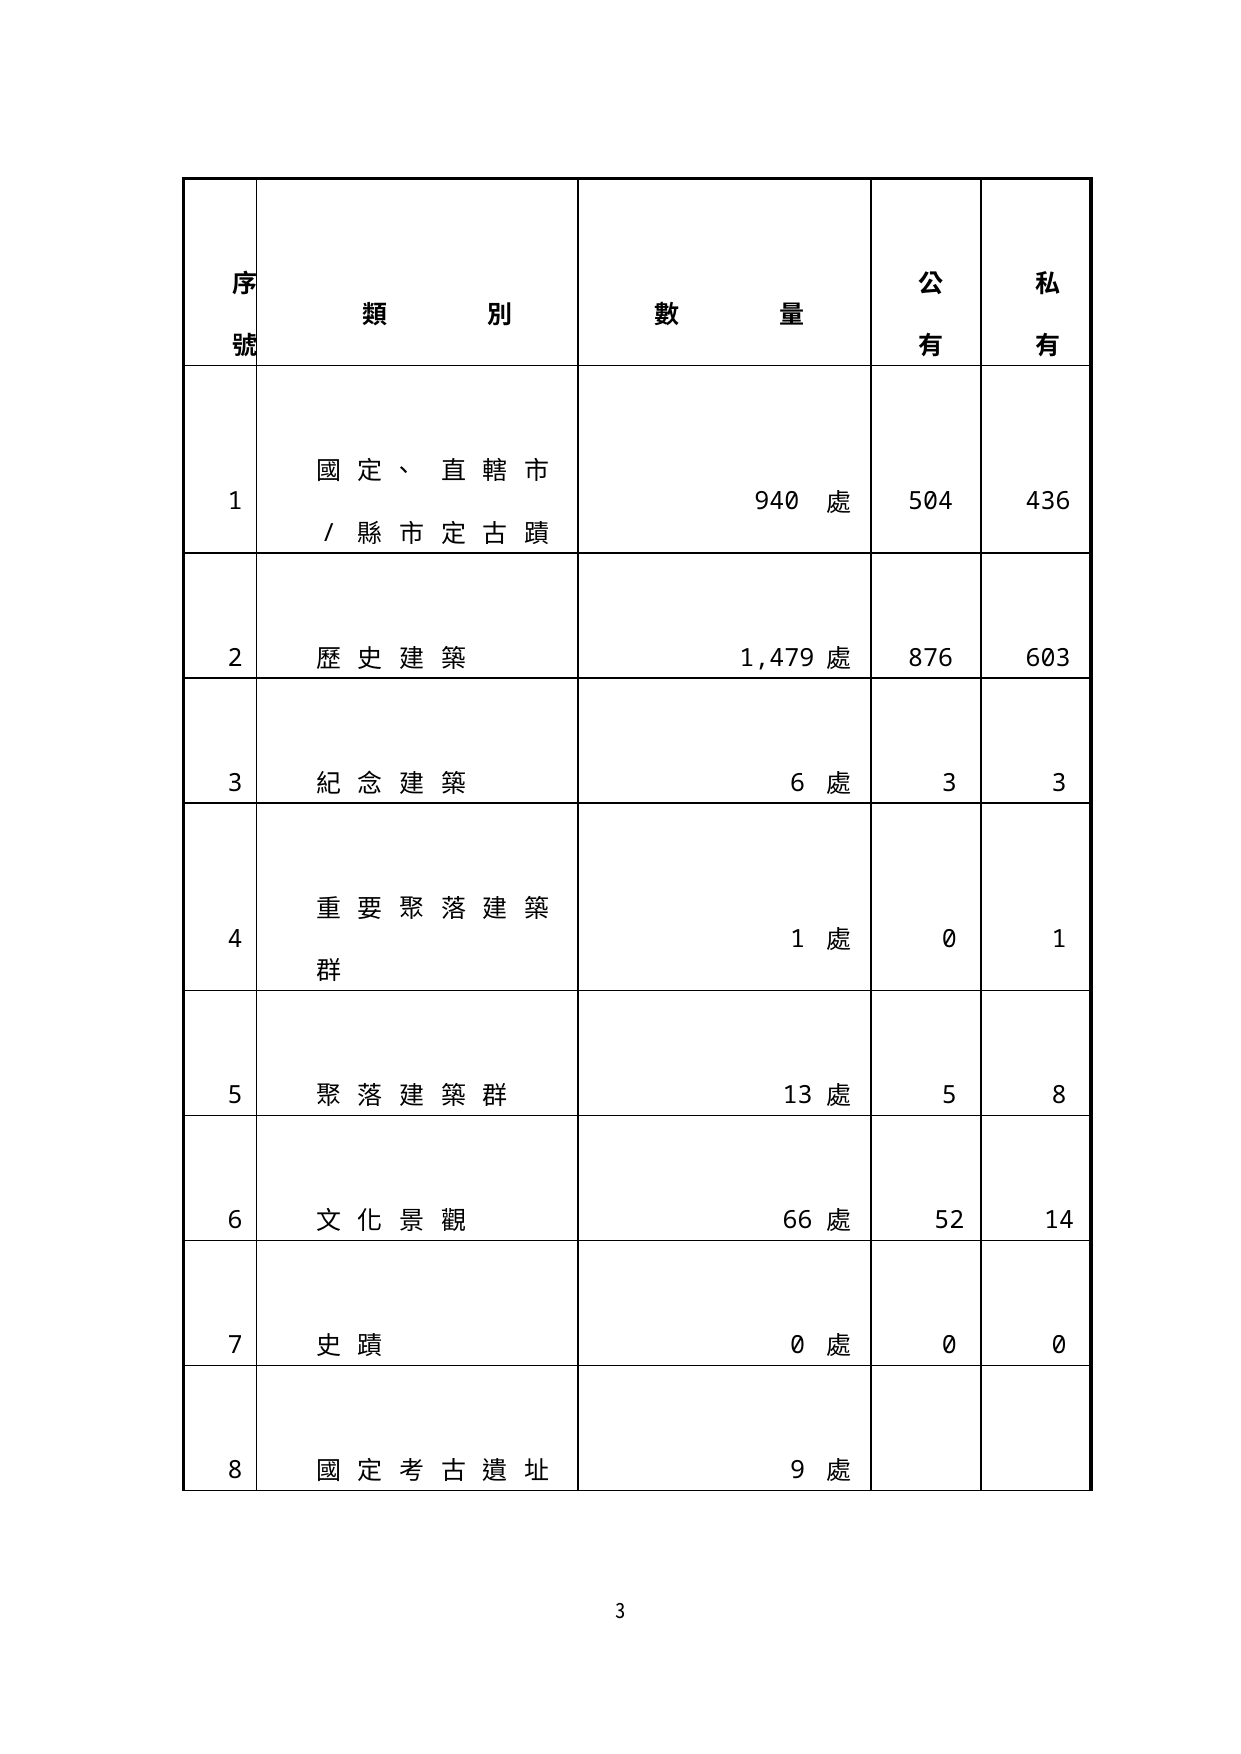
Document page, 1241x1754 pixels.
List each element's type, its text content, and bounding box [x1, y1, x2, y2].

table_cell 聚落建築群 [257, 991, 577, 1115]
table_cell 14 [982, 1116, 1089, 1240]
table_cell 1處 [579, 804, 870, 990]
table_cell 重要聚落建築群 [257, 804, 577, 990]
table_cell 8 [982, 991, 1089, 1115]
table_cell 6 [185, 1116, 256, 1240]
table_cell 13處 [579, 991, 870, 1115]
table_cell 1,479處 [579, 554, 870, 677]
table_cell 504 [872, 366, 980, 552]
table_cell [982, 1366, 1089, 1490]
table_cell 8 [185, 1366, 256, 1490]
table_cell 2 [185, 554, 256, 677]
table_cell 0 [872, 1241, 980, 1365]
table_cell [872, 1366, 980, 1490]
table_cell 0處 [579, 1241, 870, 1365]
table_cell 紀念建築 [257, 679, 577, 802]
table_cell 3 [982, 679, 1089, 802]
table_cell 6處 [579, 679, 870, 802]
table_cell 國定、直轄市/縣市定古蹟 [257, 366, 577, 552]
table_cell 603 [982, 554, 1089, 677]
table_cell 436 [982, 366, 1089, 552]
table_header 公 有 [872, 180, 980, 365]
table_cell 3 [185, 679, 256, 802]
table_cell 3 [872, 679, 980, 802]
table_cell 1 [185, 366, 256, 552]
table_cell 940處 [579, 366, 870, 552]
table_header 類 別 [257, 180, 577, 365]
table_cell 0 [872, 804, 980, 990]
table_cell 876 [872, 554, 980, 677]
table_cell 5 [872, 991, 980, 1115]
table_header 序號 [185, 180, 256, 365]
table_cell 4 [185, 804, 256, 990]
table_cell 52 [872, 1116, 980, 1240]
table_cell 歷史建築 [257, 554, 577, 677]
table_cell 國定考古遺址 [257, 1366, 577, 1490]
table_cell 1 [982, 804, 1089, 990]
table_cell 5 [185, 991, 256, 1115]
table_cell 9處 [579, 1366, 870, 1490]
table_cell 66處 [579, 1116, 870, 1240]
table_cell 文化景觀 [257, 1116, 577, 1240]
table_cell 0 [982, 1241, 1089, 1365]
table_header 數 量 [579, 180, 870, 365]
table_header 私 有 [982, 180, 1089, 365]
table_cell 7 [185, 1241, 256, 1365]
table_cell 史蹟 [257, 1241, 577, 1365]
